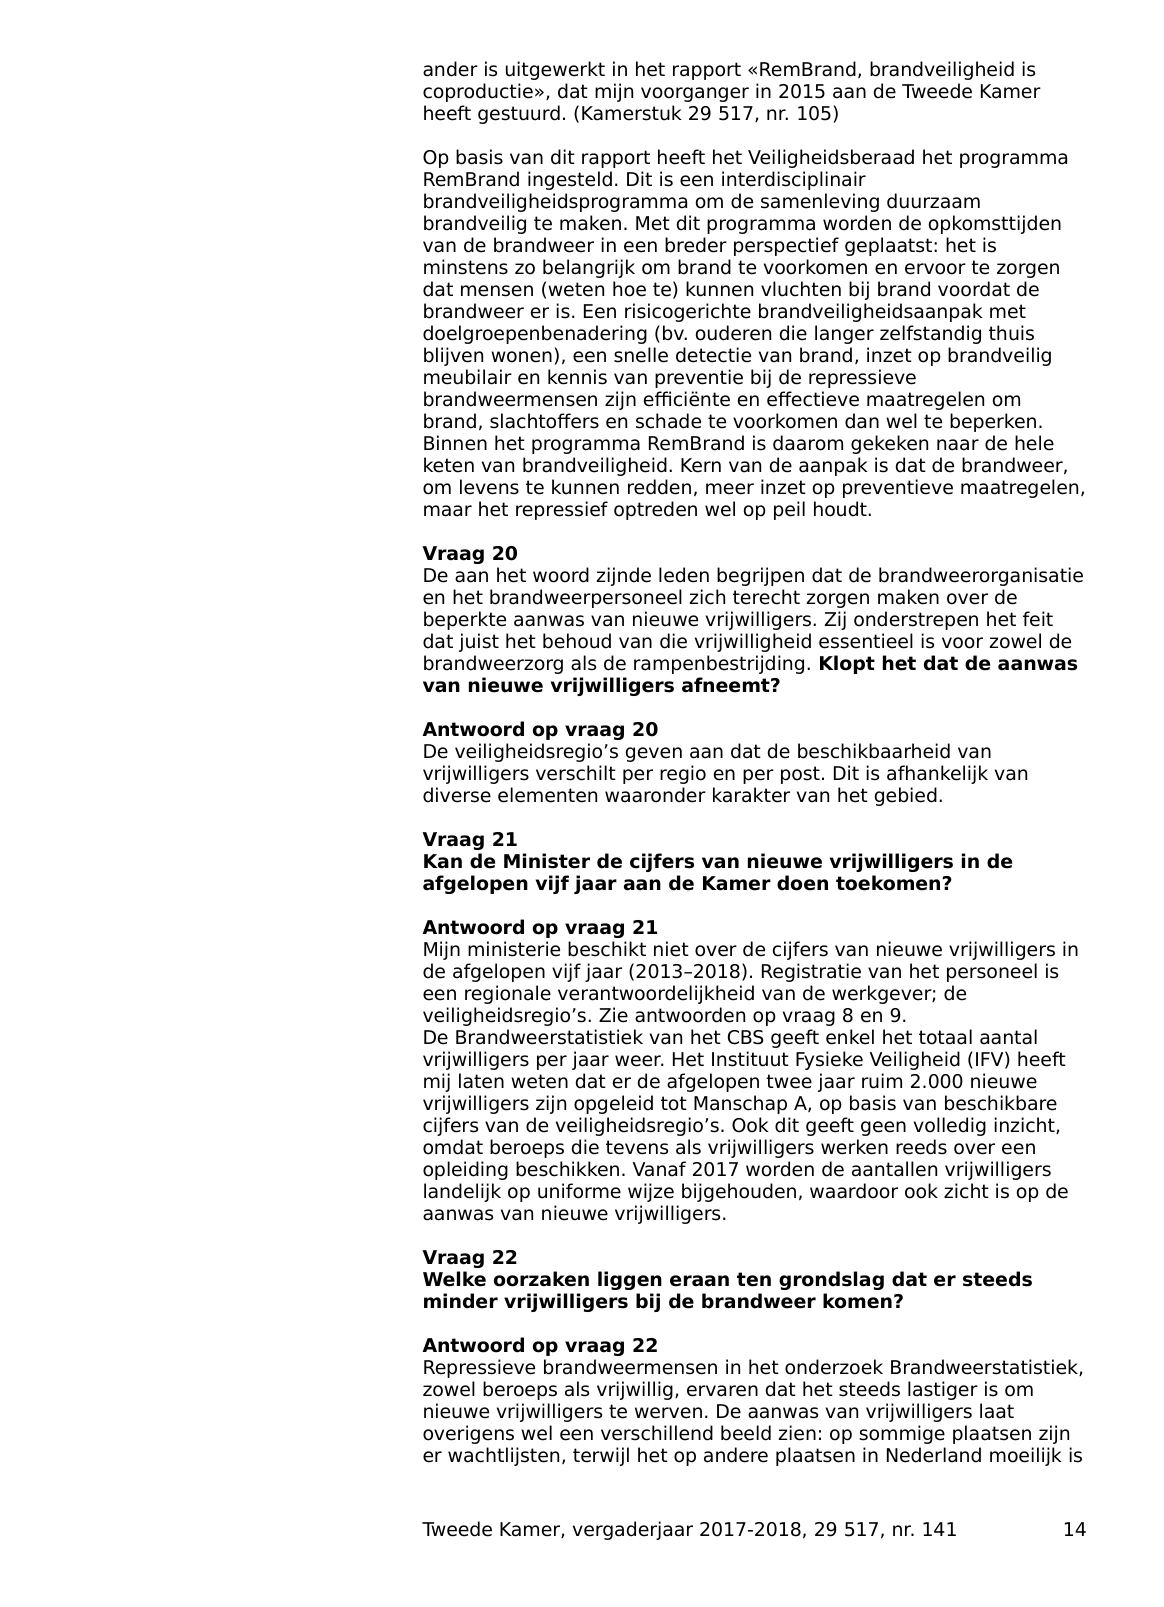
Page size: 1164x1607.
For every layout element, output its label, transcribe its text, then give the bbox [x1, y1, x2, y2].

text Op basis van dit rapport heeft het Veiligheidsberaad het programma RemBrand ingesteld. Dit is een interdisciplinair brandveiligheidsprogramma om de samenleving duurzaam brandveilig te maken. Met dit programma worden de opkomsttijden van de brandweer in een breder perspectief geplaatst: het is minstens zo belangrijk om brand te voorkomen en ervoor te zorgen dat mensen (weten hoe te) kunnen vluchten bij brand voordat de brandweer er is. Een risicogerichte brandveiligheidsaanpak met doelgroepenbenadering (bv. ouderen die langer zelfstandig thuis blijven wonen), een snelle detectie van brand, inzet op brandveilig meubilair en kennis van preventie bij de repressieve brandweermensen zijn efficiënte en effectieve maatregelen om brand, slachtoffers en schade te voorkomen dan wel te beperken. Binnen het programma RemBrand is daarom gekeken naar de hele keten van brandveiligheid. Kern van de aanpak is dat de brandweer, om levens te kunnen redden, meer inzet op preventieve maatregelen, maar het repressief optreden wel op peil houdt. [422, 147, 1087, 521]
text De aan het woord zijnde leden begrijpen dat de brandweerorganisatie en het brandweerpersoneel zich terecht zorgen maken over de beperkte aanwas van nieuwe vrijwilligers. Zij onderstrepen het feit dat juist het behoud van die vrijwilligheid essentieel is voor zowel de brandweerzorg als de rampenbestrijding. Klopt het dat de aanwas van nieuwe vrijwilligers afneemt? [422, 565, 1087, 697]
text Vraag 22 [422, 1247, 1087, 1269]
text Vraag 21 [422, 829, 1087, 851]
text Mijn ministerie beschikt niet over de cijfers van nieuwe vrijwilligers in de afgelopen vijf jaar (2013–2018). Registratie van het personeel is een regionale verantwoordelijkheid van de werkgever; de veiligheidsregio’s. Zie antwoorden op vraag 8 en 9. [422, 939, 1087, 1027]
text Antwoord op vraag 21 [422, 917, 1087, 939]
text Vraag 20 [422, 543, 1087, 565]
text ander is uitgewerkt in het rapport «RemBrand, brandveiligheid is coproductie», dat mijn voorganger in 2015 aan de Tweede Kamer heeft gestuurd. (Kamerstuk 29 517, nr. 105) [422, 59, 1087, 125]
text Antwoord op vraag 20 [422, 719, 1087, 741]
text Antwoord op vraag 22 [422, 1335, 1087, 1357]
text Kan de Minister de cijfers van nieuwe vrijwilligers in de afgelopen vijf jaar aan de Kamer doen toekomen? [422, 851, 1087, 895]
text De Brandweerstatistiek van het CBS geeft enkel het totaal aantal vrijwilligers per jaar weer. Het Instituut Fysieke Veiligheid (IFV) heeft mij laten weten dat er de afgelopen twee jaar ruim 2.000 nieuwe vrijwilligers zijn opgeleid tot Manschap A, op basis van beschikbare cijfers van de veiligheidsregio’s. Ook dit geeft geen volledig inzicht, omdat beroeps die tevens als vrijwilligers werken reeds over een opleiding beschikken. Vanaf 2017 worden de aantallen vrijwilligers landelijk op uniforme wijze bijgehouden, waardoor ook zicht is op de aanwas van nieuwe vrijwilligers. [422, 1027, 1087, 1225]
text Repressieve brandweermensen in het onderzoek Brandweerstatistiek, zowel beroeps als vrijwillig, ervaren dat het steeds lastiger is om nieuwe vrijwilligers te werven. De aanwas van vrijwilligers laat overigens wel een verschillend beeld zien: op sommige plaatsen zijn er wachtlijsten, terwijl het op andere plaatsen in Nederland moeilijk is [422, 1357, 1087, 1467]
text Welke oorzaken liggen eraan ten grondslag dat er steeds minder vrijwilligers bij de brandweer komen? [422, 1269, 1087, 1313]
text De veiligheidsregio’s geven aan dat de beschikbaarheid van vrijwilligers verschilt per regio en per post. Dit is afhankelijk van diverse elementen waaronder karakter van het gebied. [422, 741, 1087, 807]
